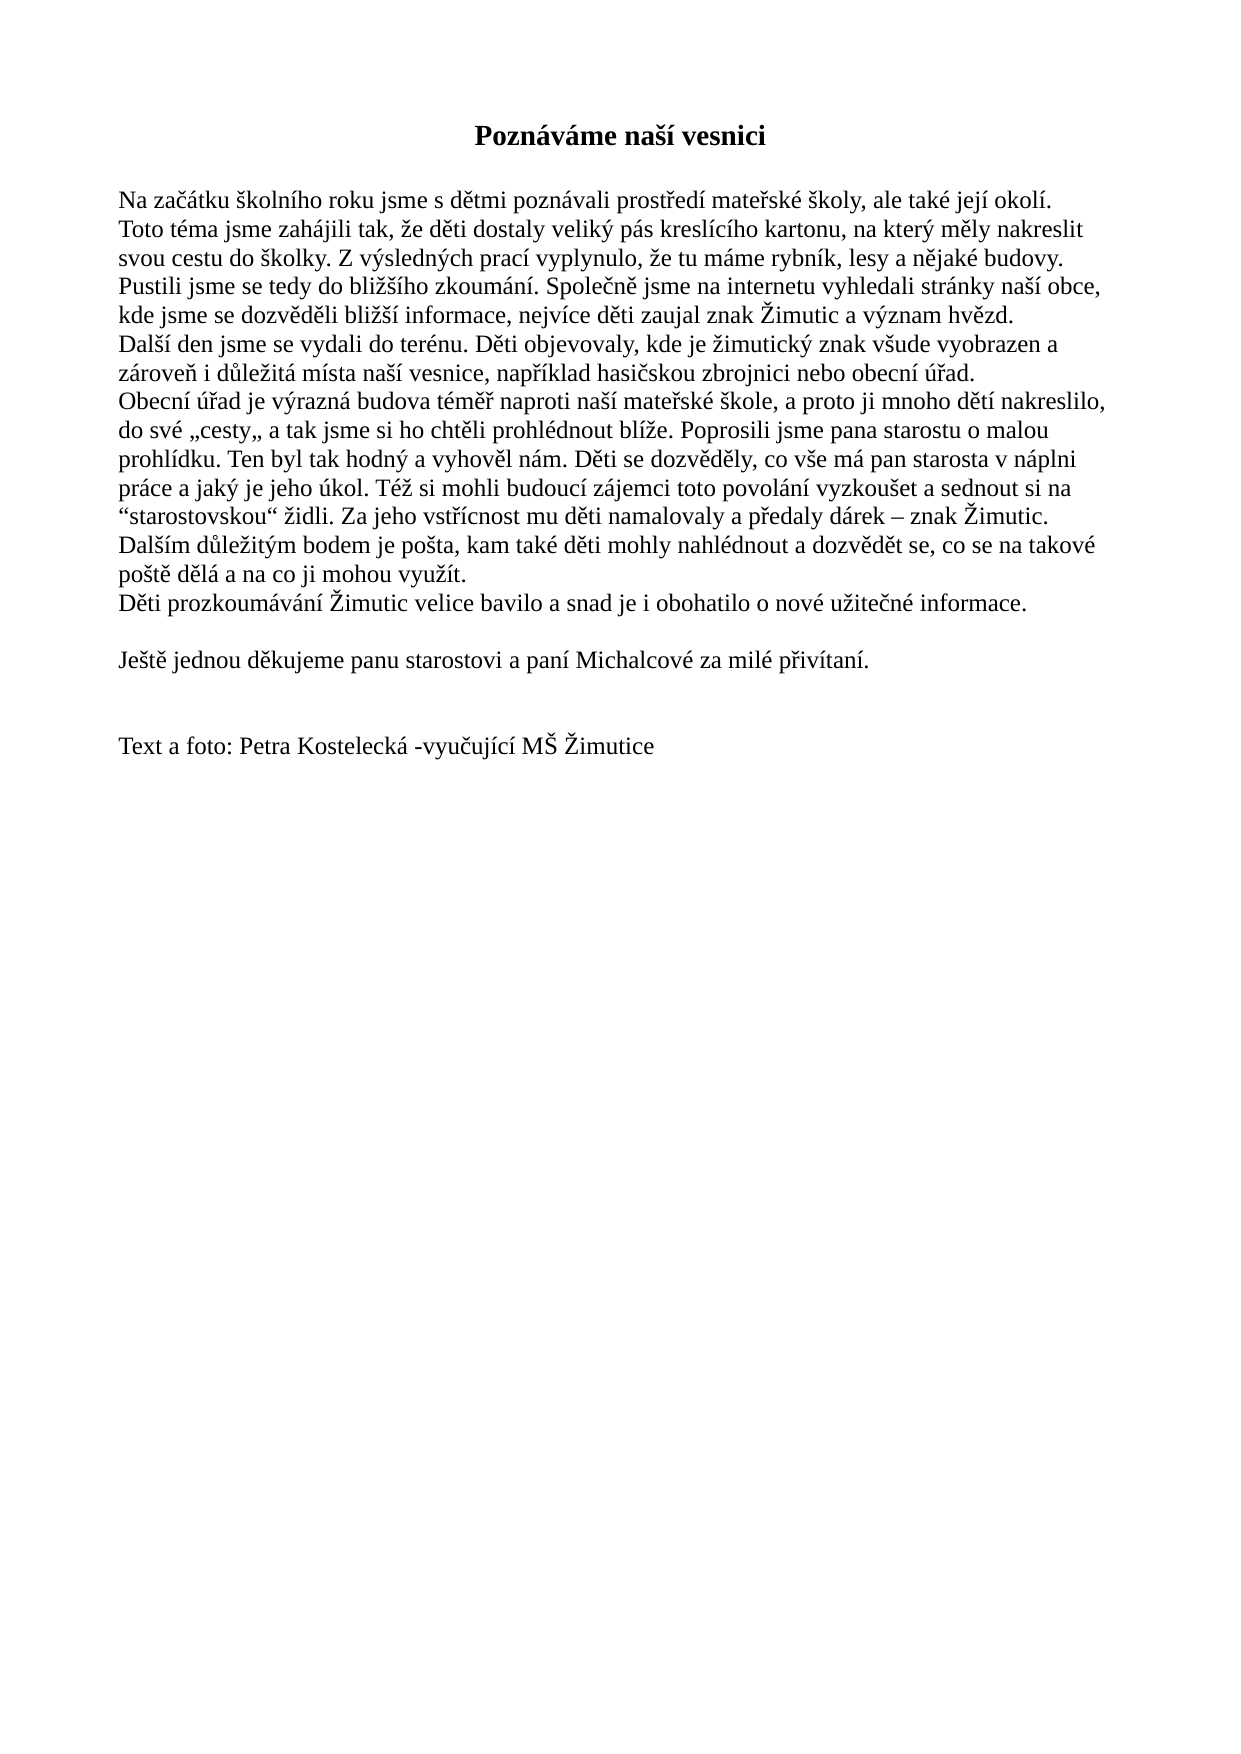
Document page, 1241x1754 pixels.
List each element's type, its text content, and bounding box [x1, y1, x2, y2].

text Obecní úřad je výrazná budova téměř naproti naší mateřské škole, a proto ji mnoho dětí nakreslilo, do své „cesty„ a tak jsme si ho chtěli prohlédnout blíže. Poprosili jsme pana starostu o malou prohlídku. Ten byl tak hodný a vyhověl nám. Děti se dozvěděly, co vše má pan starosta v náplni práce a jaký je jeho úkol. Též si mohli budoucí zájemci toto povolání vyzkoušet a sednout si na [118, 386, 1122, 501]
text Ještě jednou děkujeme panu starostovi a paní Michalcové za milé přivítaní. [118, 645, 1122, 674]
text “starostovskou“ židli. Za jeho vstřícnost mu děti namalovaly a předaly dárek – znak Žimutic. [118, 501, 1122, 530]
text Děti prozkoumávání Žimutic velice bavilo a snad je i obohatilo o nové užitečné informace. [118, 588, 1122, 616]
text Toto téma jsme zahájili tak, že děti dostaly veliký pás kreslícího kartonu, na který měly nakreslit svou cestu do školky. Z výsledných prací vyplynulo, že tu máme rybník, lesy a nějaké budovy. Pustili jsme se tedy do bližšího zkoumání. Společně jsme na internetu vyhledali stránky naší obce, kde jsme se dozvěděli bližší informace, nejvíce děti zaujal znak Žimutic a význam hvězd. [118, 214, 1122, 329]
text Dalším důležitým bodem je pošta, kam také děti mohly nahlédnout a dozvědět se, co se na takové poště dělá a na co ji mohou využít. [118, 530, 1122, 588]
text Text a foto: Petra Kostelecká -vyučující MŠ Žimutice [118, 731, 1122, 760]
text Na začátku školního roku jsme s dětmi poznávali prostředí mateřské školy, ale také její okolí. [118, 185, 1122, 214]
text Další den jsme se vydali do terénu. Děti objevovaly, kde je žimutický znak všude vyobrazen a zároveň i důležitá místa naší vesnice, například hasičskou zbrojnici nebo obecní úřad. [118, 329, 1122, 386]
text Poznáváme naší vesnici [118, 118, 1122, 152]
